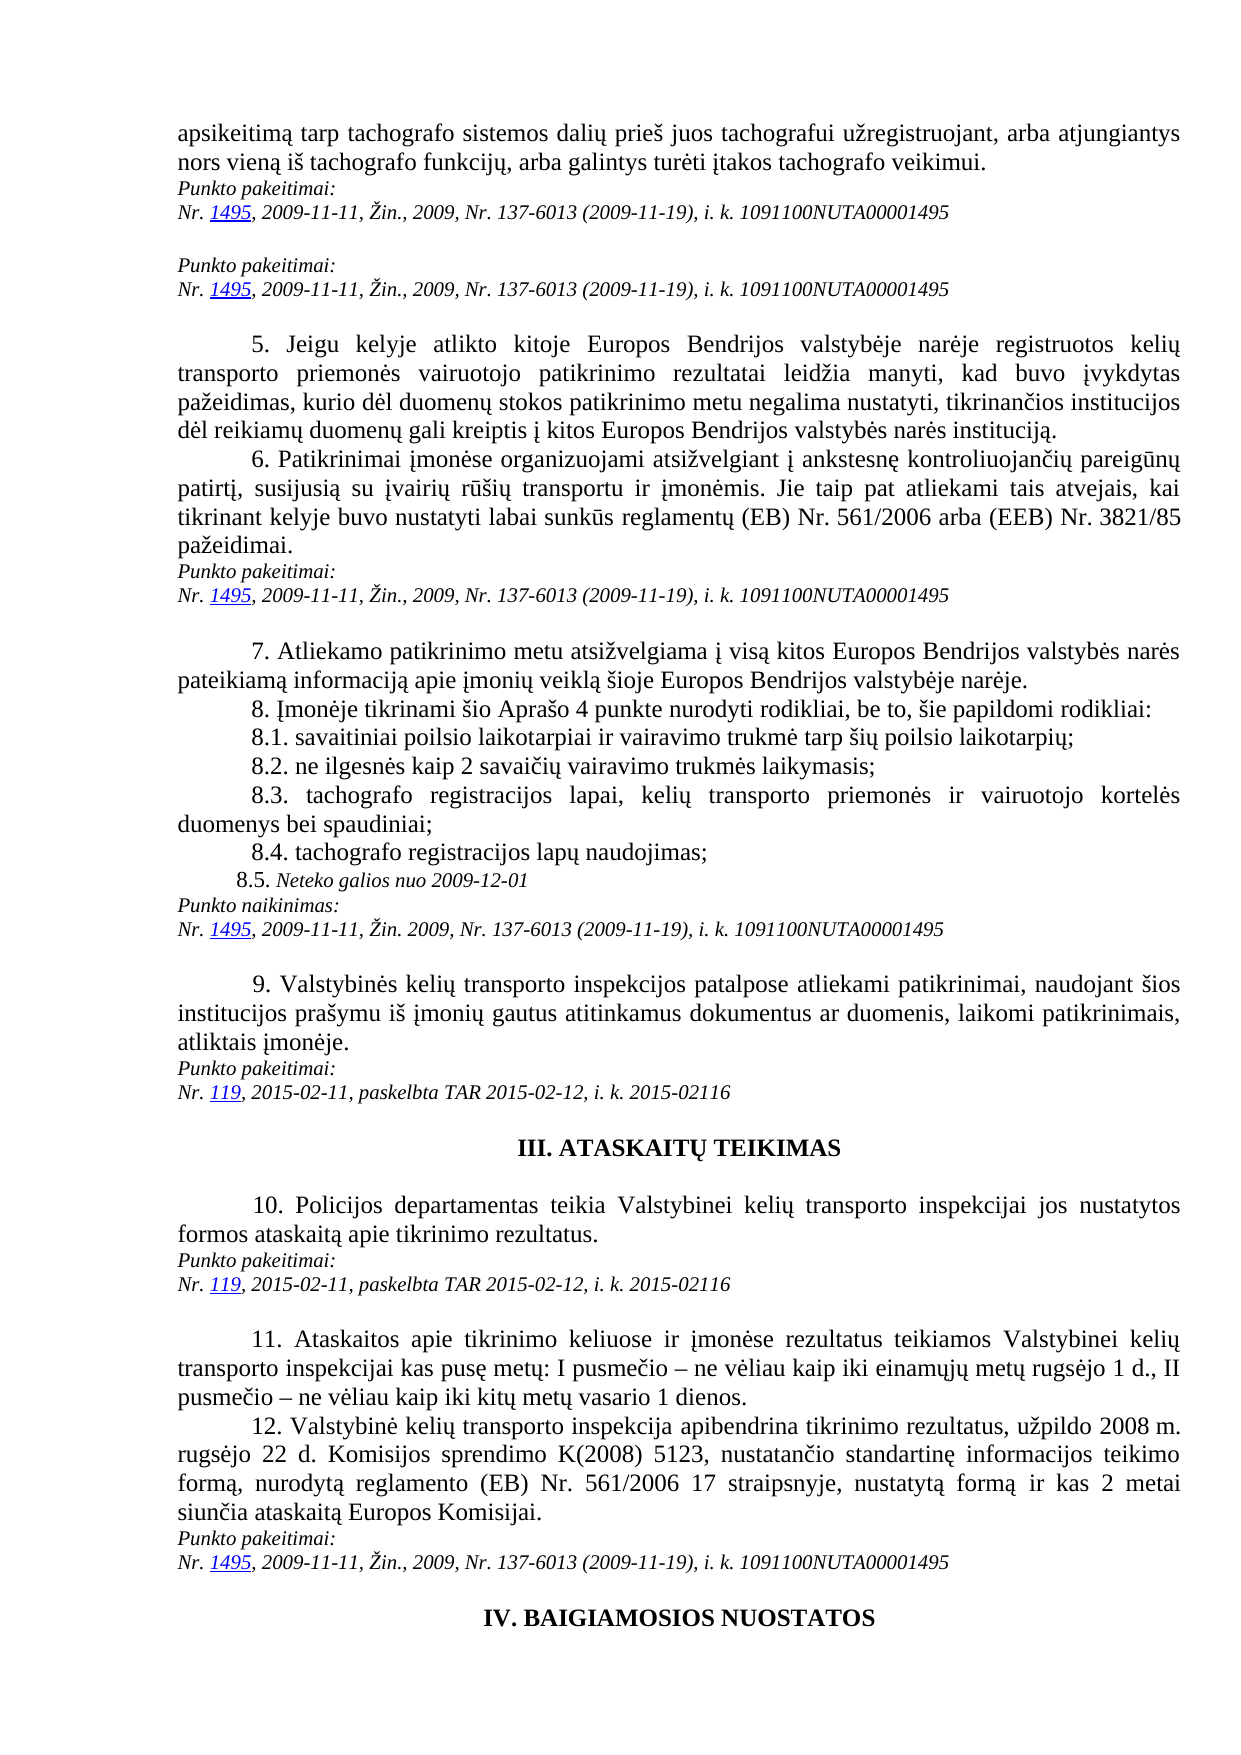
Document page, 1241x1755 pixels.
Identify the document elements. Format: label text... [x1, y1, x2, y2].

text Punkto pakeitimai: [177, 252, 1181, 277]
text 10. Policijos departamentas teikia Valstybinei kelių transporto inspekcijai jos nustatytos formos ataskaitą apie tikrinimo rezultatus. [177, 1190, 1181, 1248]
text Punkto pakeitimai: [177, 559, 1181, 583]
text Nr. 1495, 2009-11-11, Žin., 2009, Nr. 137-6013 (2009-11-19), i. k. 1091100NUTA00001495 [177, 583, 1181, 607]
text Punkto pakeitimai: [177, 176, 1181, 200]
text 8.2. ne ilgesnės kaip 2 savaičių vairavimo trukmės laikymasis; [177, 751, 1181, 780]
text 8.5. Neteko galios nuo 2009-12-01 [177, 866, 1181, 893]
text Punkto pakeitimai: [177, 1056, 1181, 1080]
text Nr. 1495, 2009-11-11, Žin., 2009, Nr. 137-6013 (2009-11-19), i. k. 1091100NUTA00001495 [177, 1550, 1181, 1574]
text Nr. 119, 2015-02-11, paskelbta TAR 2015-02-12, i. k. 2015-02116 [177, 1080, 1181, 1104]
text 5. Jeigu kelyje atlikto kitoje Europos Bendrijos valstybėje narėje registruotos kelių transporto priemonės vairuotojo patikrinimo rezultatai leidžia manyti, kad buvo įvykdytas pažeidimas, kurio dėl duomenų stokos patikrinimo metu negalima nustatyti, tikrinančios institucijos dėl reikiamų duomenų gali kreiptis į kitos Europos Bendrijos valstybės narės instituciją. [177, 329, 1181, 444]
text 8. Įmonėje tikrinami šio Aprašo 4 punkte nurodyti rodikliai, be to, šie papildomi rodikliai: [177, 694, 1181, 722]
text 12. Valstybinė kelių transporto inspekcija apibendrina tikrinimo rezultatus, užpildo 2008 m. rugsėjo 22 d. Komisijos sprendimo K(2008) 5123, nustatančio standartinę informacijos teikimo formą, nurodytą reglamento (EB) Nr. 561/2006 17 straipsnyje, nustatytą formą ir kas 2 metai siunčia ataskaitą Europos Komisijai. [177, 1411, 1181, 1526]
text Nr. 119, 2015-02-11, paskelbta TAR 2015-02-12, i. k. 2015-02116 [177, 1272, 1181, 1296]
text Punkto naikinimas: [177, 893, 1181, 917]
text IV. BAIGIAMOSIOS NUOSTATOS [177, 1603, 1181, 1631]
text Nr. 1495, 2009-11-11, Žin., 2009, Nr. 137-6013 (2009-11-19), i. k. 1091100NUTA00001495 [177, 200, 1181, 224]
text 7. Atliekamo patikrinimo metu atsižvelgiama į visą kitos Europos Bendrijos valstybės narės pateikiamą informaciją apie įmonių veiklą šioje Europos Bendrijos valstybėje narėje. [177, 636, 1181, 694]
text III. ATASKAITŲ TEIKIMAS [177, 1133, 1181, 1161]
text Punkto pakeitimai: [177, 1248, 1181, 1272]
text Nr. 1495, 2009-11-11, Žin., 2009, Nr. 137-6013 (2009-11-19), i. k. 1091100NUTA00001495 [177, 277, 1181, 301]
text 11. Ataskaitos apie tikrinimo keliuose ir įmonėse rezultatus teikiamos Valstybinei kelių transporto inspekcijai kas pusę metų: I pusmečio – ne vėliau kaip iki einamųjų metų rugsėjo 1 d., II pusmečio – ne vėliau kaip iki kitų metų vasario 1 dienos. [177, 1324, 1181, 1411]
text 6. Patikrinimai įmonėse organizuojami atsižvelgiant į ankstesnę kontroliuojančių pareigūnų patirtį, susijusią su įvairių rūšių transportu ir įmonėmis. Jie taip pat atliekami tais atvejais, kai tikrinant kelyje buvo nustatyti labai sunkūs reglamentų (EB) Nr. 561/2006 arba (EEB) Nr. 3821/85 pažeidimai. [177, 444, 1181, 559]
text apsikeitimą tarp tachografo sistemos dalių prieš juos tachografui užregistruojant, arba atjungiantys nors vieną iš tachografo funkcijų, arba galintys turėti įtakos tachografo veikimui. [177, 118, 1181, 176]
text Nr. 1495, 2009-11-11, Žin. 2009, Nr. 137-6013 (2009-11-19), i. k. 1091100NUTA00001495 [177, 917, 1181, 941]
text 8.4. tachografo registracijos lapų naudojimas; [177, 837, 1181, 866]
text 9. Valstybinės kelių transporto inspekcijos patalpose atliekami patikrinimai, naudojant šios institucijos prašymu iš įmonių gautus atitinkamus dokumentus ar duomenis, laikomi patikrinimais, atliktais įmonėje. [177, 969, 1181, 1056]
text 8.1. savaitiniai poilsio laikotarpiai ir vairavimo trukmė tarp šių poilsio laikotarpių; [177, 722, 1181, 751]
text Punkto pakeitimai: [177, 1526, 1181, 1550]
text 8.3. tachografo registracijos lapai, kelių transporto priemonės ir vairuotojo kortelės duomenys bei spaudiniai; [177, 780, 1181, 837]
